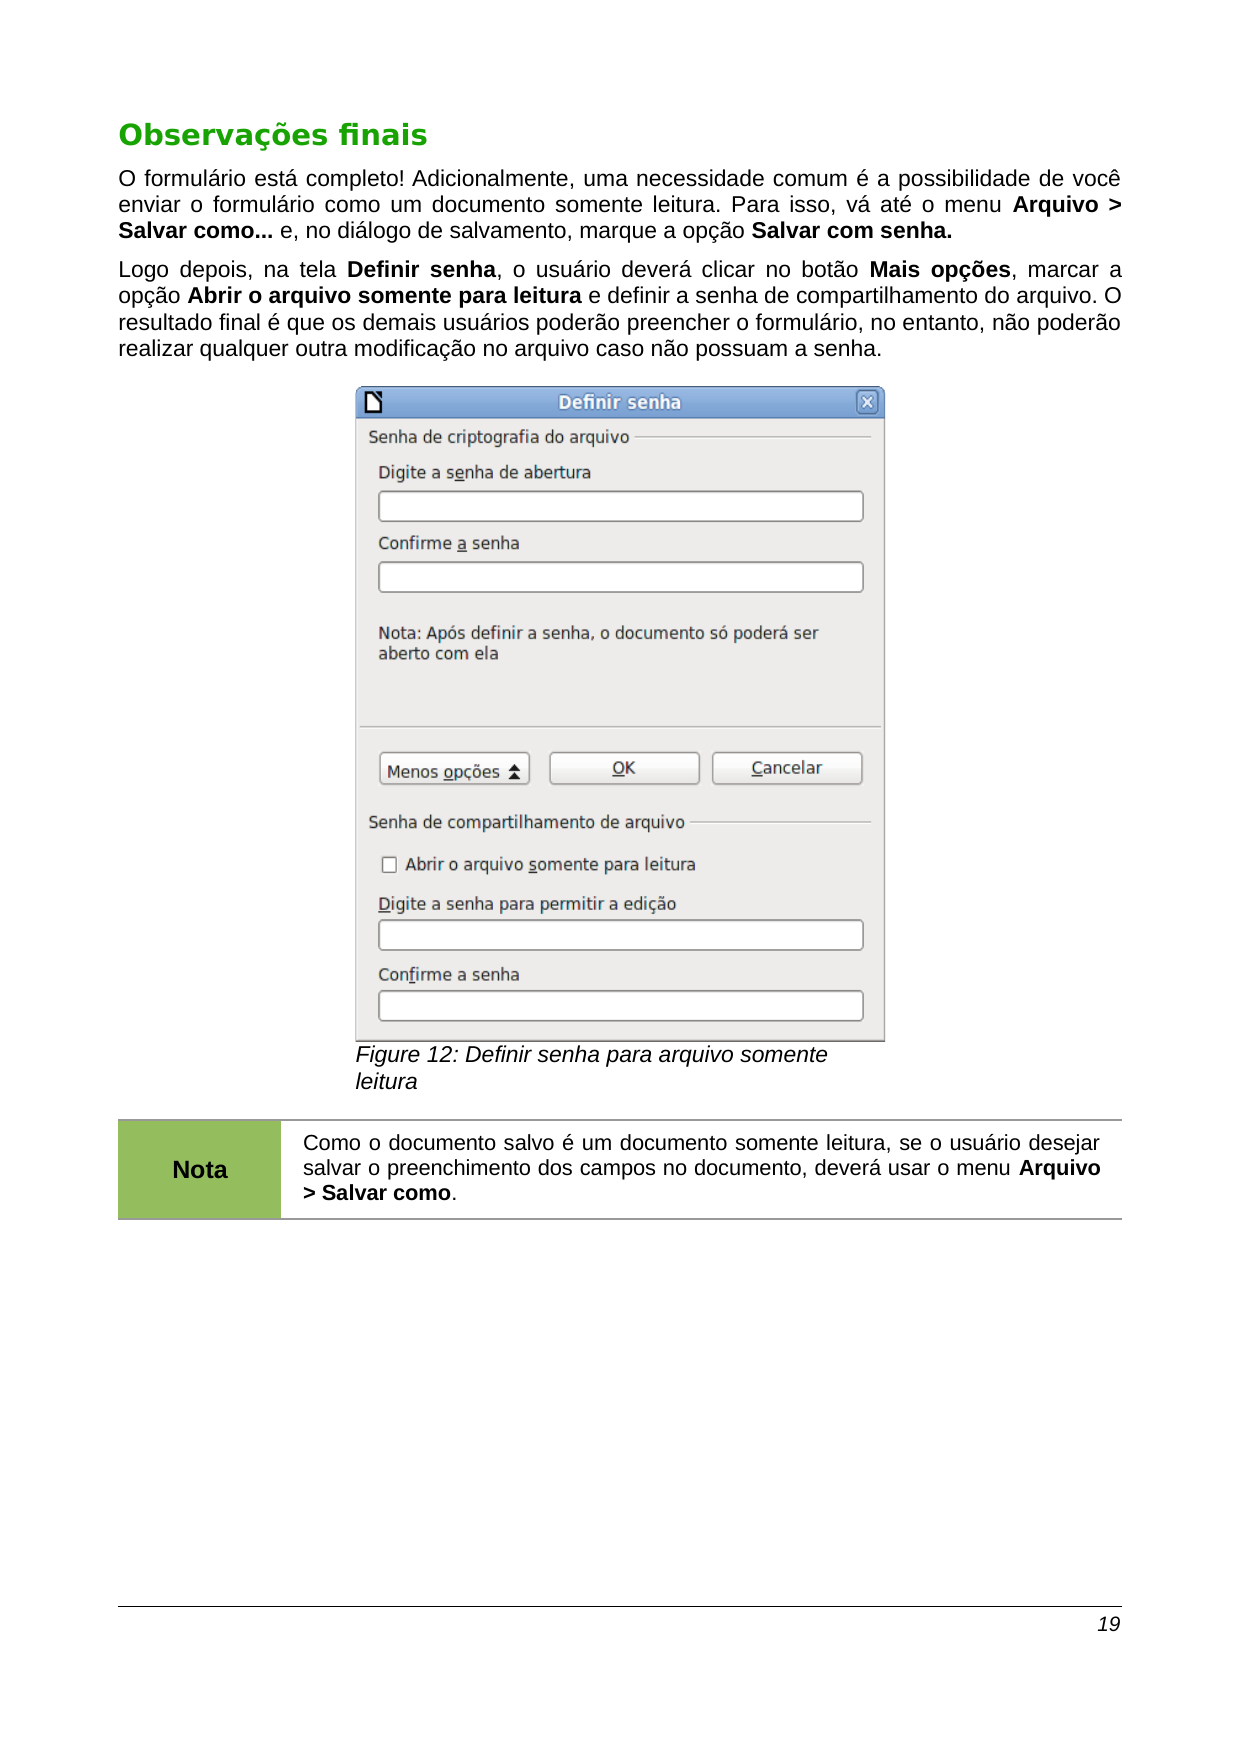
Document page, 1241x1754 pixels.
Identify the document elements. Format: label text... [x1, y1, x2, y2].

text Figure 12: Definir senha para arquivo somente leitura [355, 1042, 885, 1094]
text O formulário está completo! Adicionalmente, uma necessidade comum é a possibilidade de você enviar o formulário como um documento somente leitura. Para isso, vá até o menu Arquivo > Salvar como... e, no diálogo de salvamento, marque a opção Salvar com senha. [118, 164, 1122, 243]
picture [355, 386, 886, 1042]
text Logo depois, na tela Definir senha, o usuário deverá clicar no botão Mais opções, marcar a opção Abrir o arquivo somente para leitura e definir a senha de compartilhamento do arquivo. O resultado final é que os demais usuários poderão preencher o formulário, no entanto, não poderão realizar qualquer outra modificação no arquivo caso não possuam a senha. [118, 256, 1122, 361]
table_header Nota [118, 1121, 281, 1218]
table_header Como o documento salvo é um documento somente leitura, se o usuário desejar salvar o preenchimento dos campos no documento, deverá usar o menu Arquivo > Salvar como. [281, 1121, 1122, 1218]
subtitle Observações finais [118, 118, 1122, 152]
